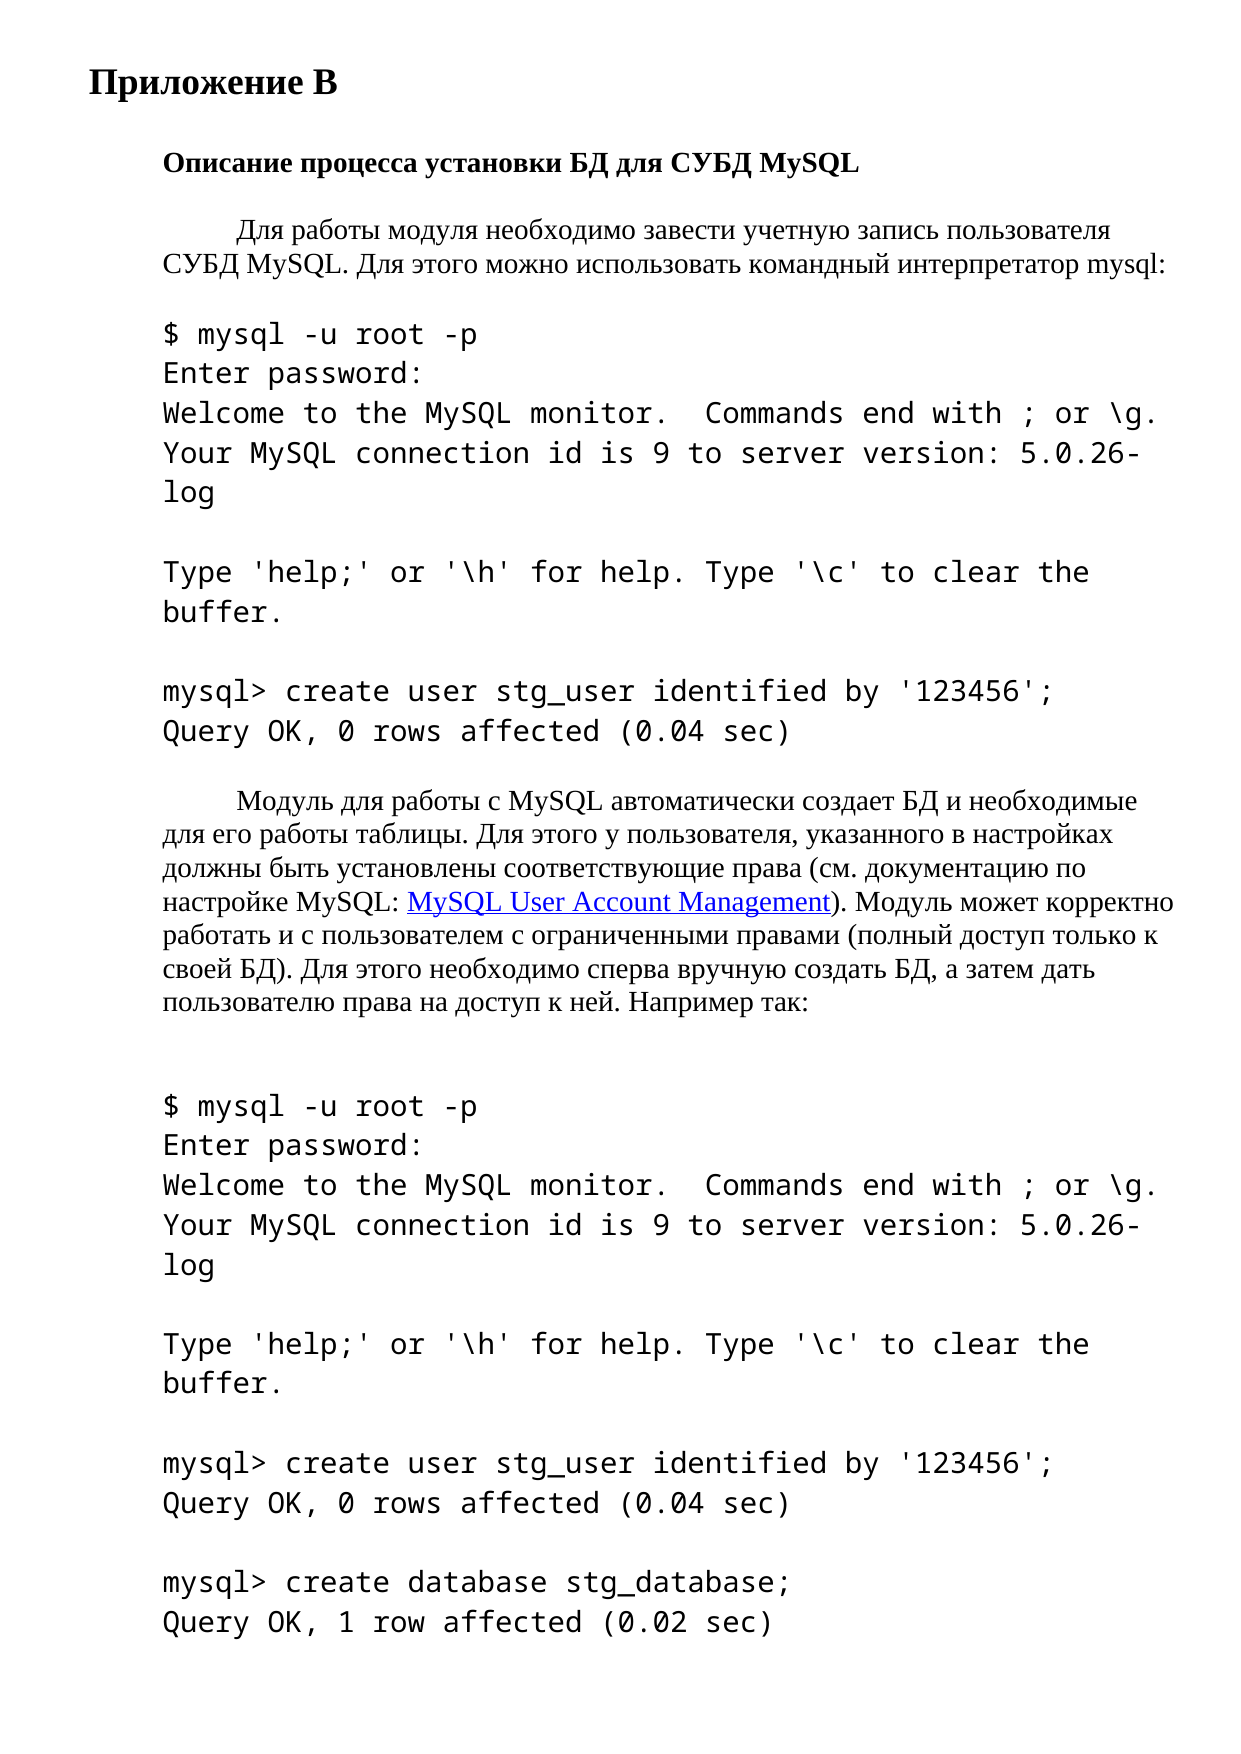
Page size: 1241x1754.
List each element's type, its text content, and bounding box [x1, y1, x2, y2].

text Модуль для работы с MySQL автоматически создает БД и необходимые для его работы таблицы. Для этого у пользователя, указанного в настройках должны быть установлены соответствующие права (см. документацию по настройке MySQL: MySQL User Account Management). Модуль может корректно работать и с пользователем с ограниченными правами (полный доступ только к своей БД). Для этого необходимо сперва вручную создать БД, а затем дать пользователю права на доступ к ней. Например так: [162, 783, 1181, 1018]
text Enter password: [162, 353, 1181, 392]
text Your MySQL connection id is 9 to server version: 5.0.26-log [162, 432, 1181, 511]
text mysql> create user stg_user identified by '123456'; [162, 670, 1181, 710]
text mysql> create user stg_user identified by '123456'; [162, 1442, 1181, 1482]
text $ mysql -u root -p [162, 313, 1181, 353]
text $ mysql -u root -p [162, 1085, 1181, 1125]
text Welcome to the MySQL monitor. Commands end with ; or \g. [162, 1164, 1181, 1204]
text Описание процесса установки БД для СУБД MySQL [88, 145, 1181, 179]
text Type 'help;' or '\h' for help. Type '\c' to clear the buffer. [162, 1323, 1181, 1402]
text Query OK, 0 rows affected (0.04 sec) [162, 1482, 1181, 1522]
text Your MySQL connection id is 9 to server version: 5.0.26-log [162, 1204, 1181, 1283]
text Enter password: [162, 1125, 1181, 1164]
text Приложение В [88, 59, 1181, 102]
text Query OK, 0 rows affected (0.04 sec) [162, 710, 1181, 749]
text Type 'help;' or '\h' for help. Type '\c' to clear the buffer. [162, 551, 1181, 631]
text Для работы модуля необходимо завести учетную запись пользователя СУБД MySQL. Для этого можно использовать командный интерпретатор mysql: [162, 212, 1181, 279]
text Query OK, 1 row affected (0.02 sec) [162, 1601, 1181, 1641]
text Welcome to the MySQL monitor. Commands end with ; or \g. [162, 392, 1181, 432]
text mysql> create database stg_database; [162, 1561, 1181, 1601]
